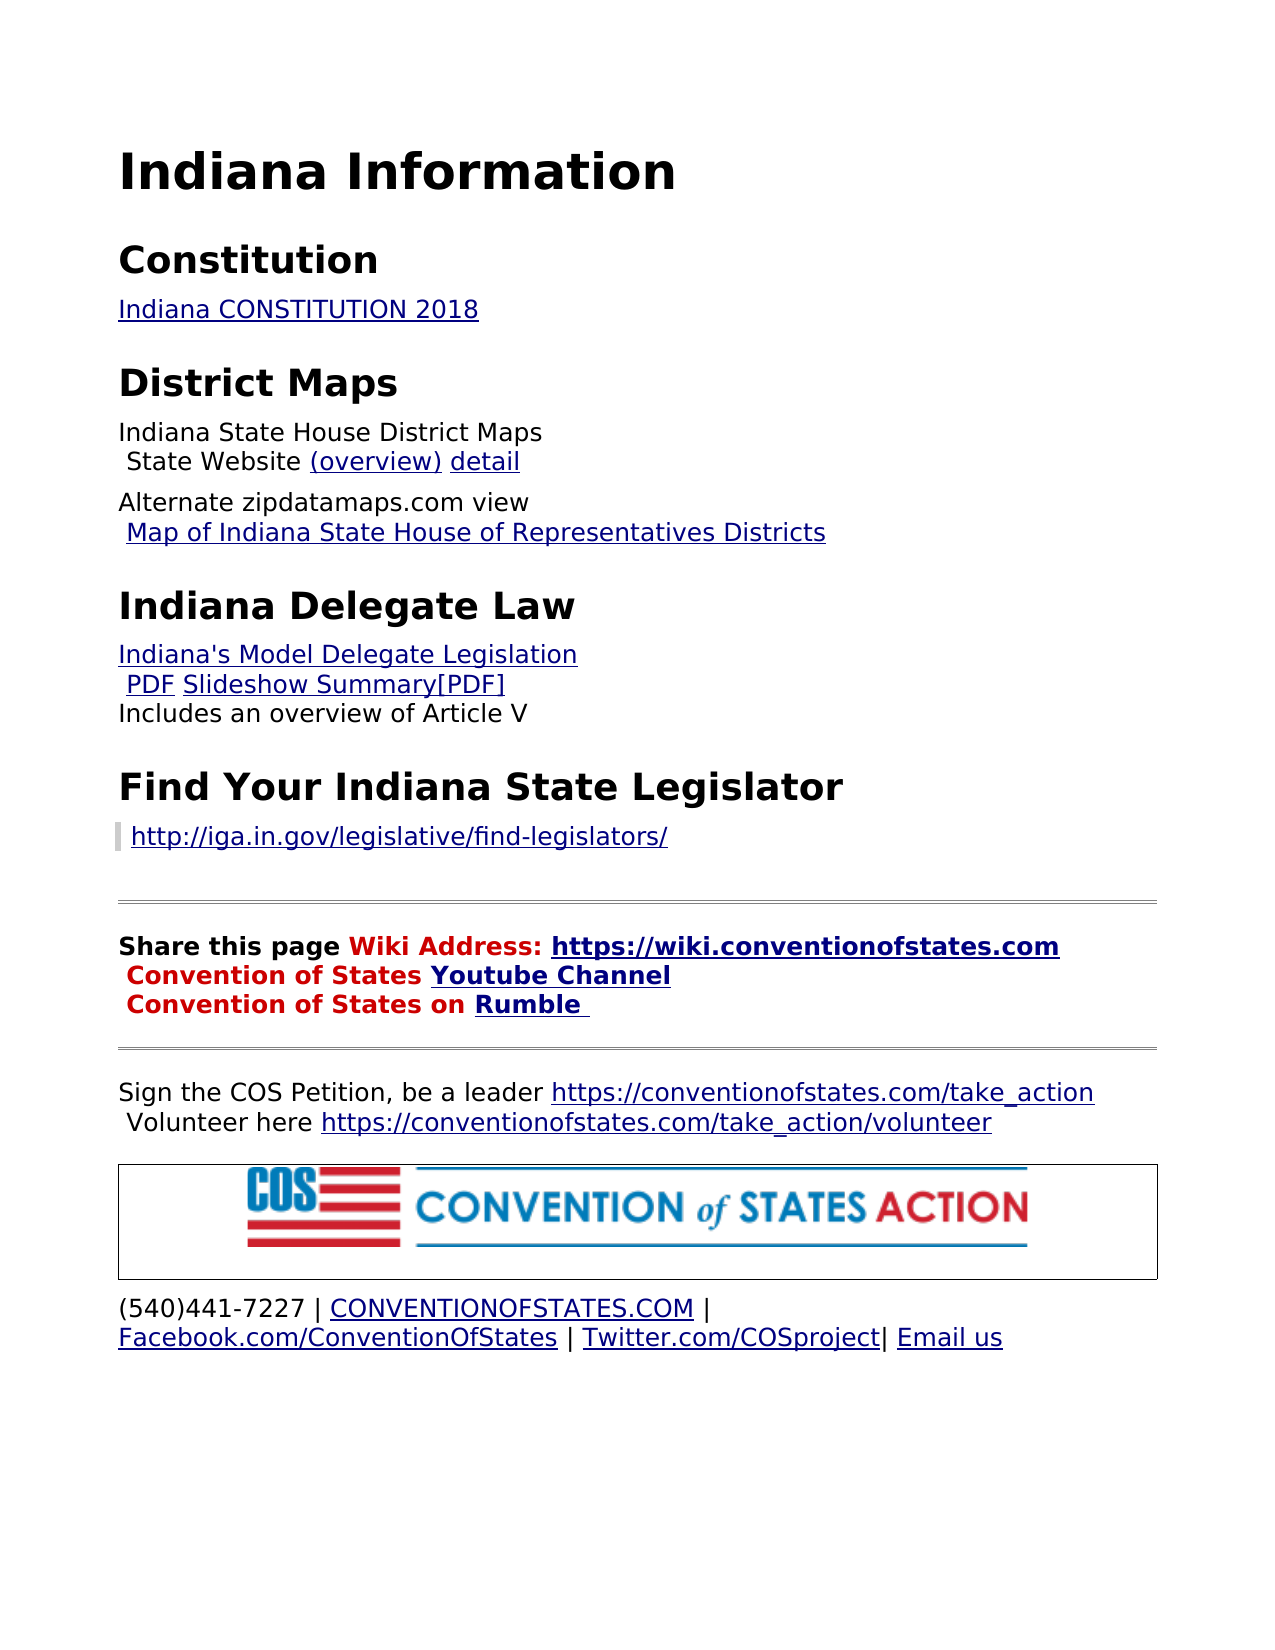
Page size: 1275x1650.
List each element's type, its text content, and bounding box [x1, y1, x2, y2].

text Share this page Wiki Address: https://wiki.conventionofstates.com Convention of States Youtube Channel Convention of States on Rumble [118, 932, 1157, 1020]
text Indiana State House District Maps State Website (overview) detail [118, 418, 1157, 476]
subtitle Indiana Delegate Law [118, 584, 1157, 628]
subtitle Find Your Indiana State Legislator [118, 766, 1157, 809]
subtitle Indiana Information [118, 143, 1157, 201]
table_header http://iga.in.gov/legislative/find-legislators/ [121, 822, 1157, 851]
text Alternate zipdatamaps.com view Map of Indiana State House of Representatives Districts [118, 489, 1157, 547]
subtitle District Maps [118, 362, 1157, 405]
text Indiana's Model Delegate Legislation PDF Slideshow Summary[PDF] Includes an overview of Article V [118, 641, 1157, 728]
subtitle Constitution [118, 239, 1157, 282]
text Sign the COS Petition, be a leader https://conventionofstates.com/take_action Volunteer here https://conventionofstates.com/take_action/volunteer [118, 1079, 1157, 1137]
text Indiana CONSTITUTION 2018 [118, 295, 1157, 324]
table_header [119, 1165, 1157, 1279]
picture [247, 1167, 1028, 1247]
text (540)441-7227 | CONVENTIONOFSTATES.COM | Facebook.com/ConventionOfStates | Twitter.com/COSproject| Email us [118, 1294, 1157, 1352]
